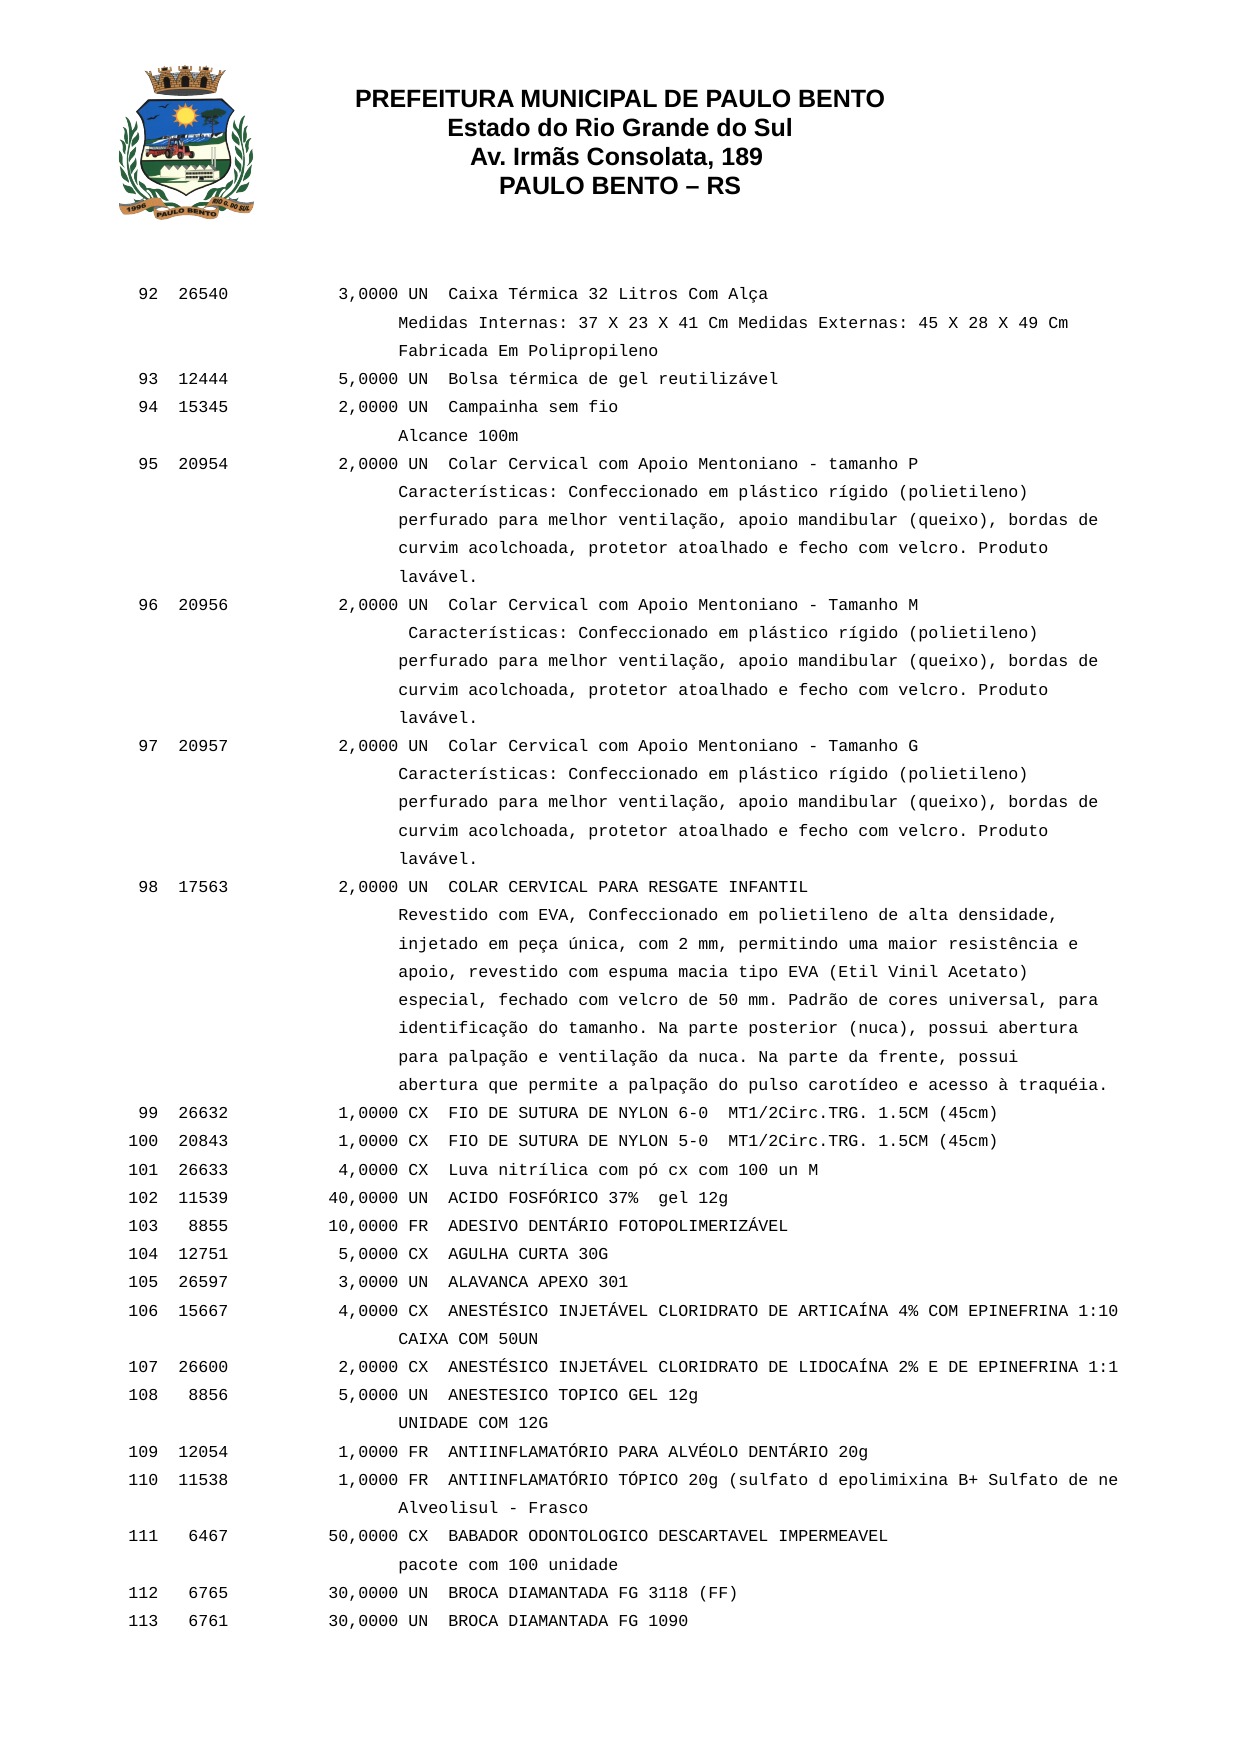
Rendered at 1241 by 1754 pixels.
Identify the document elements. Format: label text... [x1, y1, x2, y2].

text 102 11539 40,0000 UN ACIDO FOSFÓRICO 37% gel 12g 103 8855 10,0000 FR ADESIVO DENTÁRIO FOTOPOLIMERIZÁVEL 104 12751 5,0000 CX AGULHA CURTA 30G 105 26597 3,0000 UN ALAVANCA APEXO 301 106 15667 4,0000 CX ANESTÉSICO INJETÁVEL CLORIDRATO DE ARTICAÍNA 4% COM EPINEFRINA 1:10 CAIXA COM 50UN 107 26600 2,0000 CX ANESTÉSICO INJETÁVEL CLORIDRATO DE LIDOCAÍNA 2% E DE EPINEFRINA 1:1 108 8856 5,0000 UN ANESTESICO TOPICO GEL 12g UNIDADE COM 12G 109 12054 1,0000 FR ANTIINFLAMATÓRIO PARA ALVÉOLO DENTÁRIO 20g 110 11538 1,0000 FR ANTIINFLAMATÓRIO TÓPICO 20g (sulfato d epolimixina B+ Sulfato de ne Alveolisul - Frasco 111 6467 50,0000 CX BABADOR ODONTOLOGICO DESCARTAVEL IMPERMEAVEL pacote com 100 unidade 112 6765 30,0000 UN BROCA DIAMANTADA FG 3118 (FF) 113 6761 30,0000 UN BROCA DIAMANTADA FG 1090 [118, 1189, 1122, 1632]
text 92 26540 3,0000 UN Caixa Térmica 32 Litros Com Alça Medidas Internas: 37 X 23 X 41 Cm Medidas Externas: 45 X 28 X 49 Cm Fabricada Em Polipropileno 93 12444 5,0000 UN Bolsa térmica de gel reutilizável 94 15345 2,0000 UN Campainha sem fio Alcance 100m 95 20954 2,0000 UN Colar Cervical com Apoio Mentoniano - tamanho P Características: Confeccionado em plástico rígido (polietileno) perfurado para melhor ventilação, apoio mandibular (queixo), bordas de curvim acolchoada, protetor atoalhado e fecho com velcro. Produto lavável. 96 20956 2,0000 UN Colar Cervical com Apoio Mentoniano - Tamanho M Características: Confeccionado em plástico rígido (polietileno) perfurado para melhor ventilação, apoio mandibular (queixo), bordas de curvim acolchoada, protetor atoalhado e fecho com velcro. Produto lavável. 97 20957 2,0000 UN Colar Cervical com Apoio Mentoniano - Tamanho G Características: Confeccionado em plástico rígido (polietileno) perfurado para melhor ventilação, apoio mandibular (queixo), bordas de curvim acolchoada, protetor atoalhado e fecho com velcro. Produto lavável. 98 17563 2,0000 UN COLAR CERVICAL PARA RESGATE INFANTIL Revestido com EVA, Confeccionado em polietileno de alta densidade, injetado em peça única, com 2 mm, permitindo uma maior resistência e apoio, revestido com espuma macia tipo EVA (Etil Vinil Acetato) especial, fechado com velcro de 50 mm. Padrão de cores universal, para identificação do tamanho. Na parte posterior (nuca), possui abertura para palpação e ventilação da nuca. Na parte da frente, possui abertura que permite a palpação do pulso carotídeo e acesso à traquéia. 99 26632 1,0000 CX FIO DE SUTURA DE NYLON 6-0 MT1/2Circ.TRG. 1.5CM (45cm) 100 20843 1,0000 CX FIO DE SUTURA DE NYLON 5-0 MT1/2Circ.TRG. 1.5CM (45cm) 101 26633 4,0000 CX Luva nitrílica com pó cx com 100 un M [118, 286, 1122, 1180]
picture [118, 65, 254, 220]
